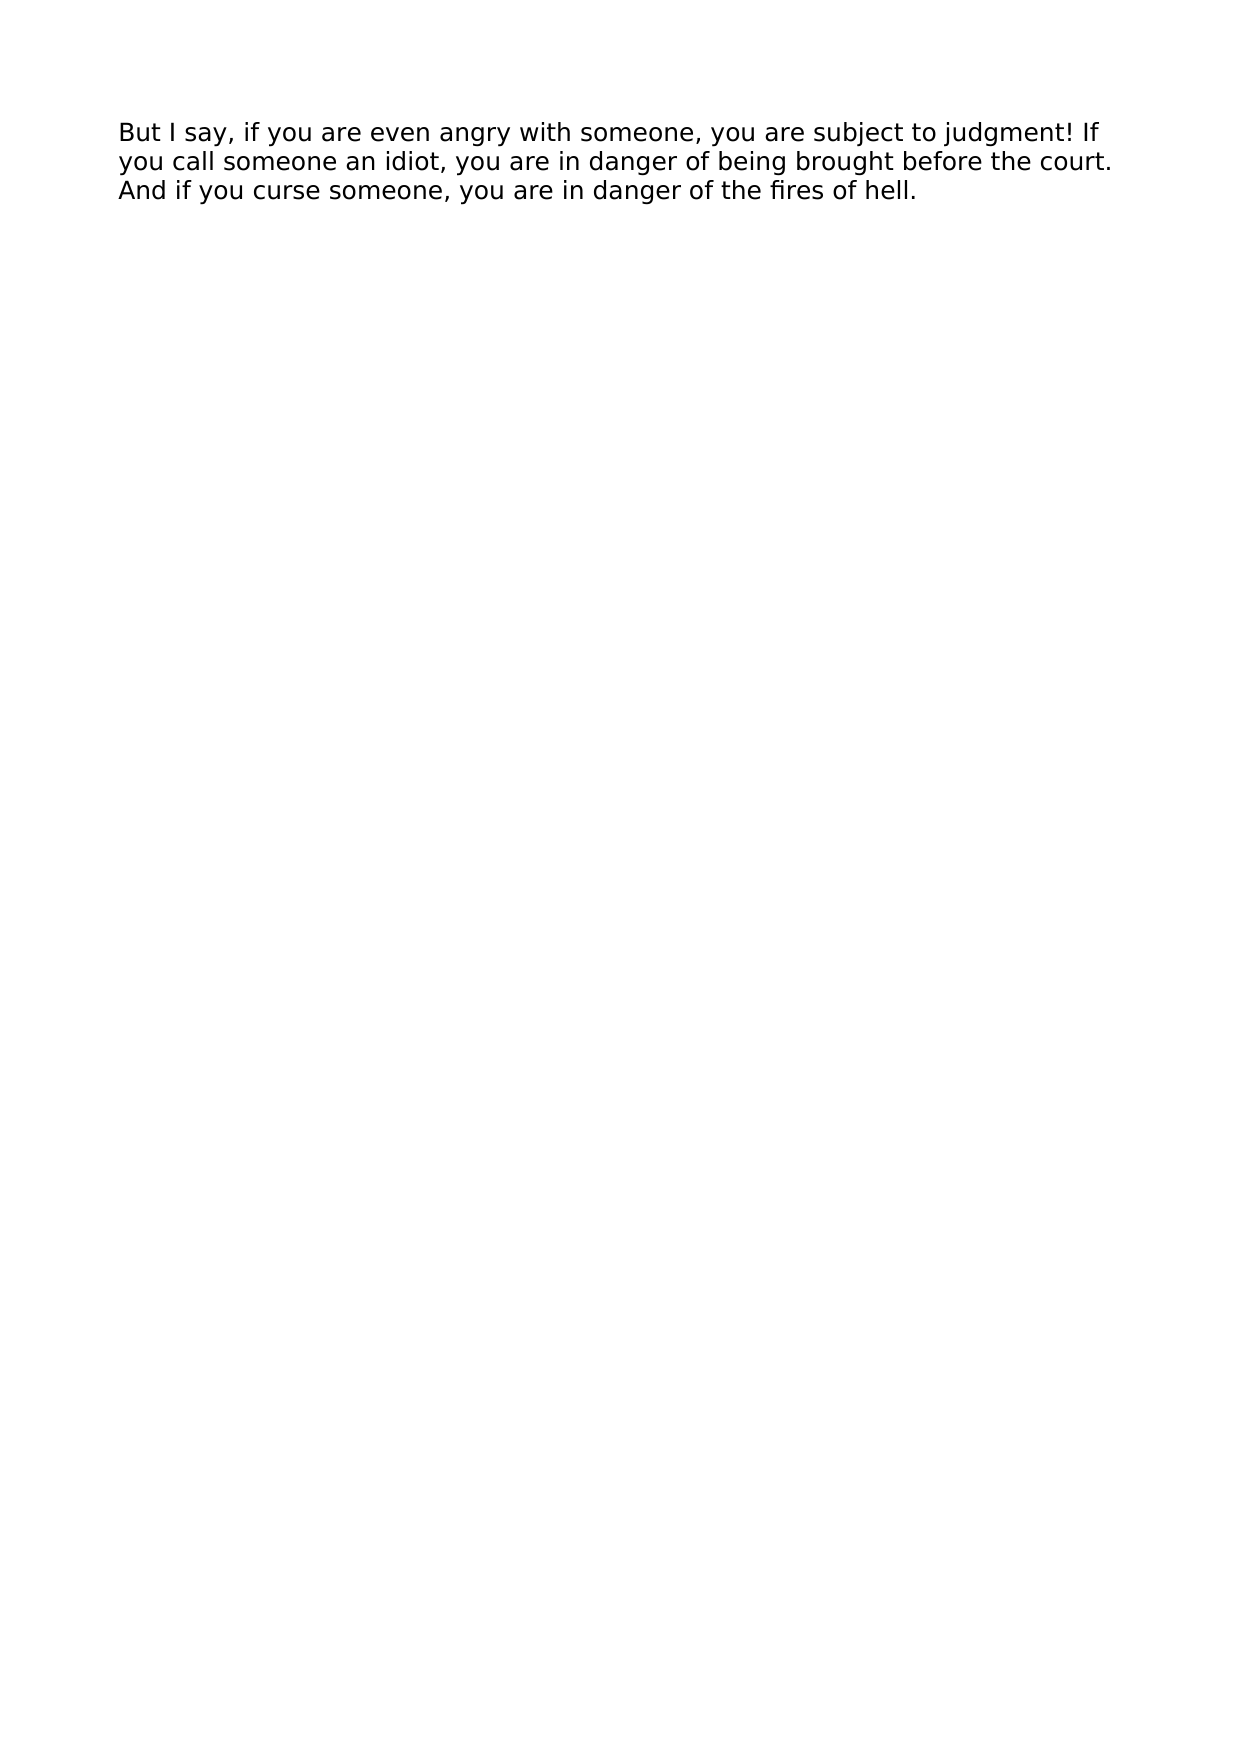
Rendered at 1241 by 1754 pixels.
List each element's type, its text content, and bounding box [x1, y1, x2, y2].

text But I say, if you are even angry with someone, you are subject to judgment! If you call someone an idiot, you are in danger of being brought before the court. And if you curse someone, you are in danger of the fires of hell. [118, 118, 1122, 206]
